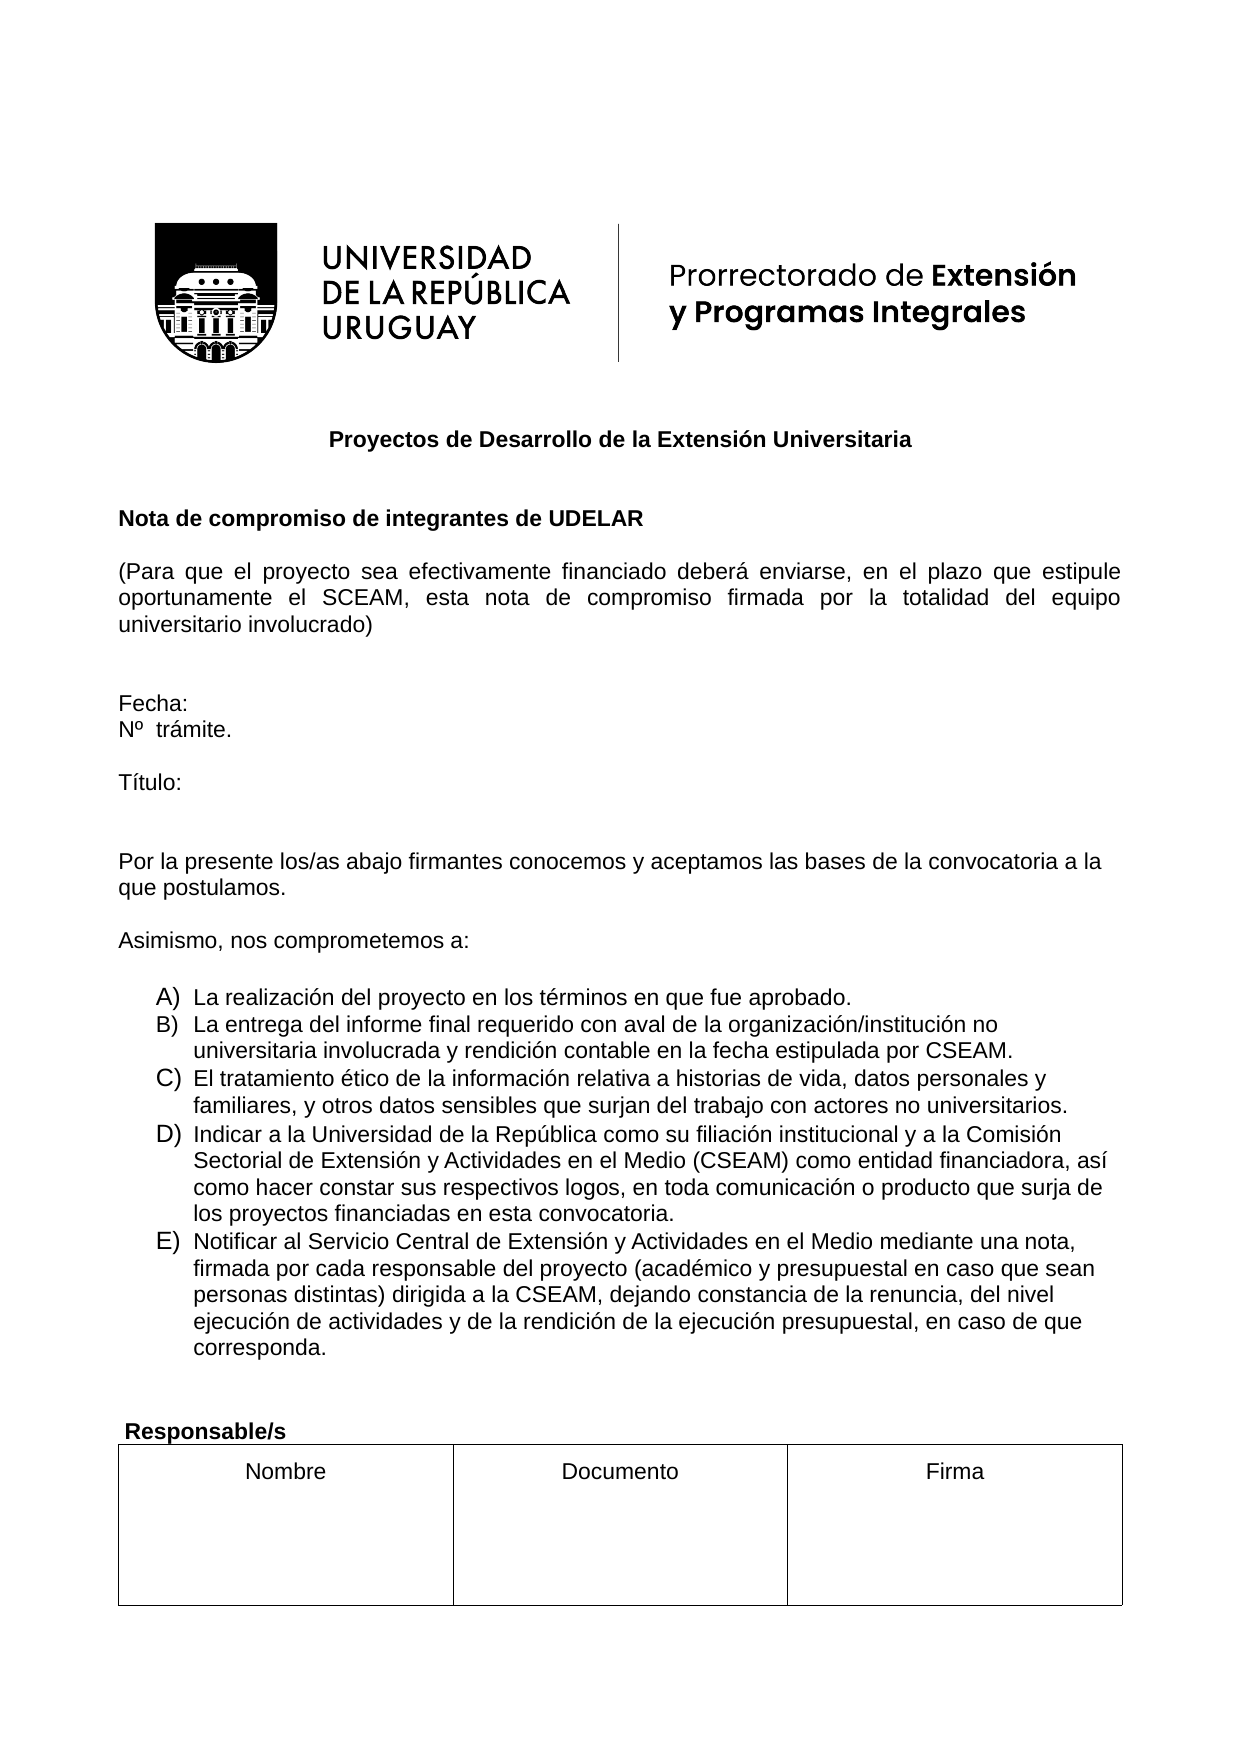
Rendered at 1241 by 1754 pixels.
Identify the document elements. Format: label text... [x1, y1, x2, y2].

text Responsable/s [118, 1418, 1122, 1444]
text Fecha: [118, 690, 1122, 716]
list La entrega del informe final requerido con aval de la organización/institución no universitaria involucrada y rendición contable en la fecha estipulada por CSEAM. [156, 1011, 1122, 1063]
list La realización del proyecto en los términos en que fue aprobado. [156, 982, 1122, 1011]
list El tratamiento ético de la información relativa a historias de vida, datos personales y familiares, y otros datos sensibles que surjan del trabajo con actores no universitarios. [156, 1063, 1122, 1118]
table_header Nombre [119, 1445, 453, 1498]
table_cell [454, 1498, 787, 1551]
text Título: [118, 769, 1122, 795]
table_cell [788, 1551, 1122, 1605]
list Indicar a la Universidad de la República como su filiación institucional y a la Comisión Sectorial de Extensión y Actividades en el Medio (CSEAM) como entidad financiadora, así como hacer constar sus respectivos logos, en toda comunicación o producto que surja de los proyectos financiadas en esta convocatoria. [156, 1118, 1122, 1226]
text Por la presente los/as abajo firmantes conocemos y aceptamos las bases de la convocatoria a la [118, 848, 1122, 874]
text Nota de compromiso de integrantes de UDELAR [118, 505, 1122, 532]
table_cell [119, 1551, 453, 1605]
text Nº trámite. [118, 716, 1122, 742]
text (Para que el proyecto sea efectivamente financiado deberá enviarse, en el plazo que estipule oportunamente el SCEAM, esta nota de compromiso firmada por la totalidad del equipo universitario involucrado) [118, 558, 1122, 637]
list Notificar al Servicio Central de Extensión y Actividades en el Medio mediante una nota, firmada por cada responsable del proyecto (académico y presupuestal en caso que sean personas distintas) dirigida a la CSEAM, dejando constancia de la renuncia, del nivel ejecución de actividades y de la rendición de la ejecución presupuestal, en caso de que corresponda. [156, 1226, 1122, 1361]
text Asimismo, nos comprometemos a: [118, 927, 1122, 953]
table_header Firma [788, 1445, 1122, 1498]
table_cell [119, 1498, 453, 1551]
picture [122, 186, 1114, 398]
text Proyectos de Desarrollo de la Extensión Universitaria [118, 426, 1122, 452]
table_header Documento [454, 1445, 787, 1498]
table_cell [788, 1498, 1122, 1551]
text que postulamos. [118, 874, 1122, 901]
table_cell [454, 1551, 787, 1605]
